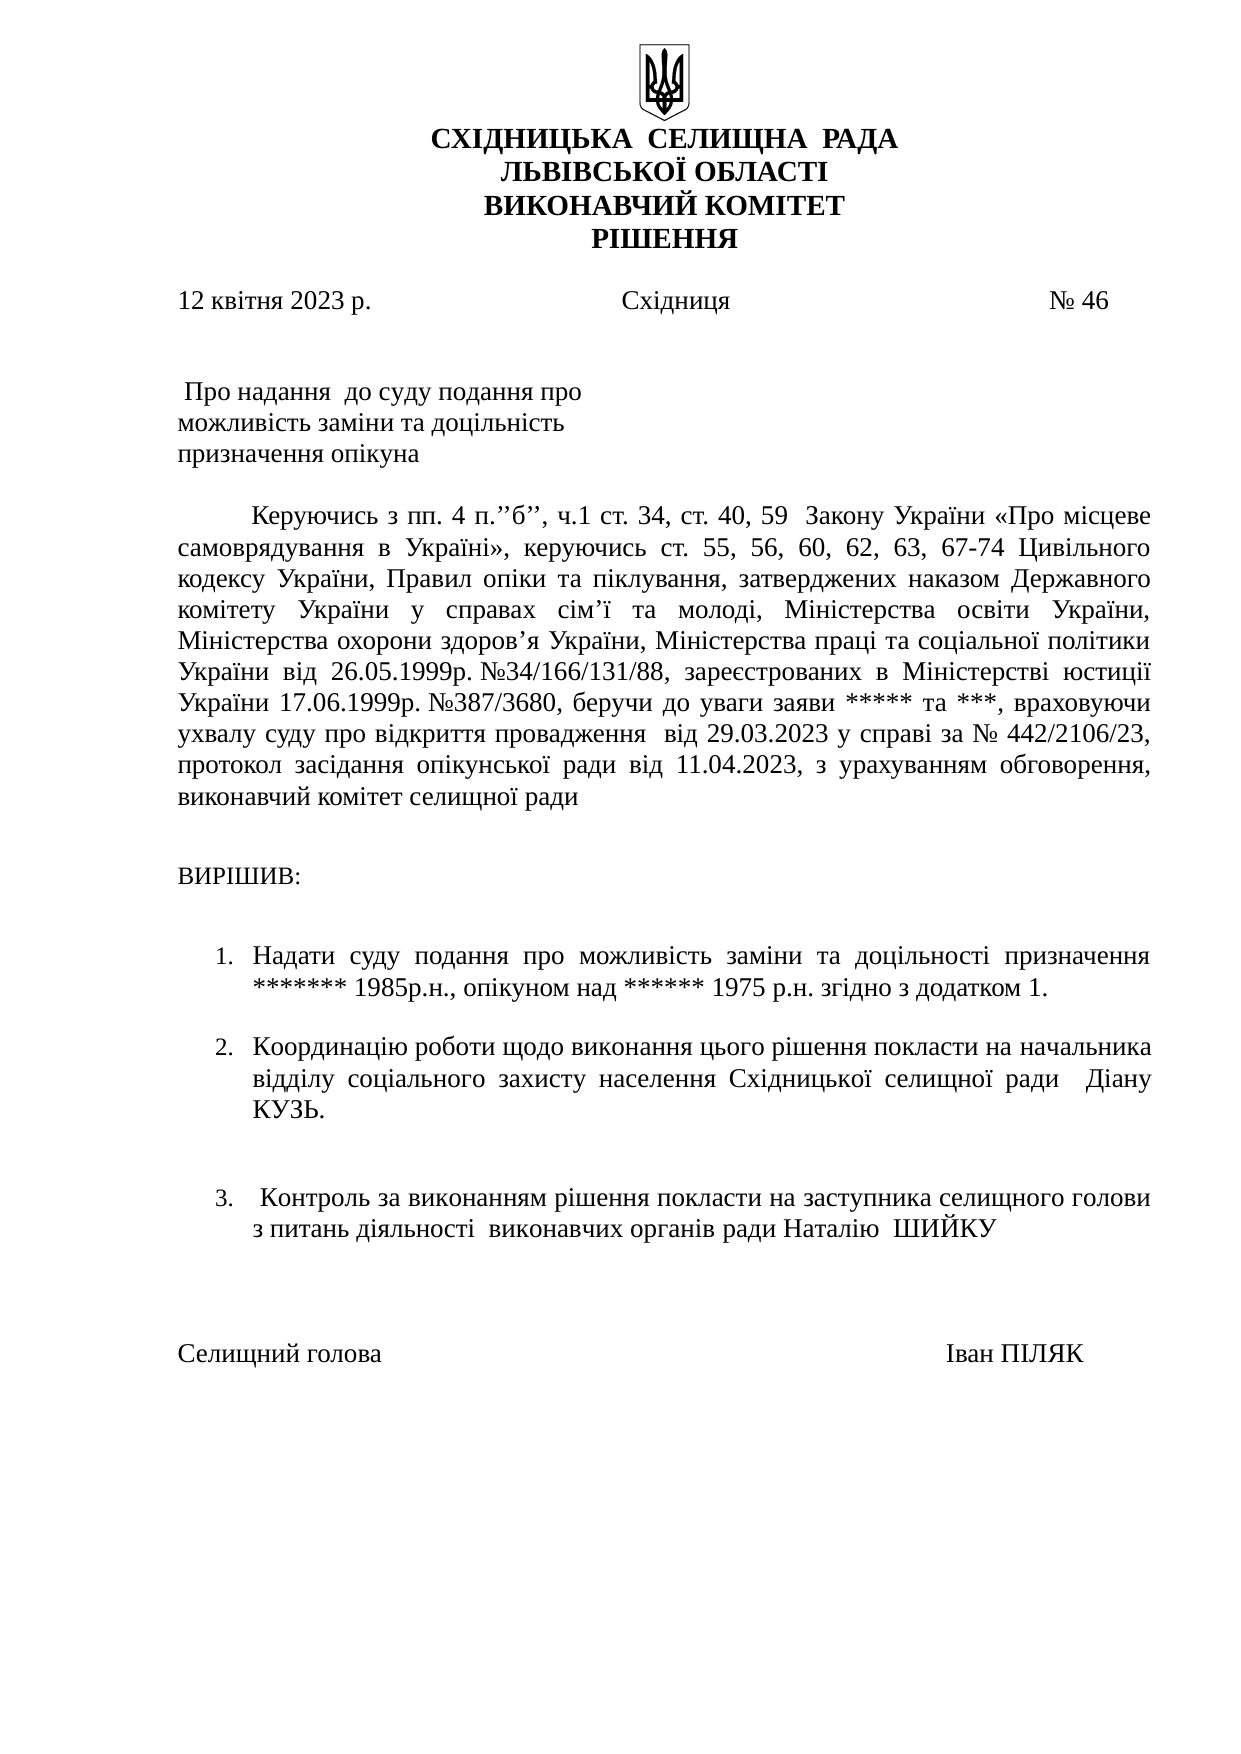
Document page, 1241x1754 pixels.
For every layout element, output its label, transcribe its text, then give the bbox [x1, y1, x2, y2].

text призначення опікуна [177, 437, 1152, 468]
list Надати суду подання про можливість заміни та доцільності призначення ******* 1985р.н., опікуном над ****** 1975 р.н. згідно з додатком 1. [215, 939, 1152, 1002]
text СХІДНИЦЬКА СЕЛИЩНА РАДА [177, 121, 1152, 154]
text Про надання до суду подання про [177, 375, 1152, 406]
text ВИКОНАВЧИЙ КОМІТЕТ [177, 188, 1152, 222]
text можливість заміни та доцільність [177, 406, 1152, 437]
text Селищний голова Іван ПІЛЯК [177, 1337, 1152, 1368]
list Контроль за виконанням рішення покласти на заступника селищного голови з питань діяльності виконавчих органів ради Наталію ШИЙКУ [215, 1181, 1152, 1244]
list Координацію роботи щодо виконання цього рішення покласти на начальника відділу соціального захисту населення Східницької селищної ради Діану КУЗЬ. [215, 1031, 1152, 1124]
text 12 квітня 2023 р. Східниця № 46 [177, 284, 1152, 315]
text ВИРІШИВ: [177, 861, 1152, 889]
text Львівської області [177, 154, 1152, 188]
text РІШЕННЯ [177, 222, 1152, 255]
text Керуючись з пп. 4 п.’’б’’, ч.1 ст. 34, ст. 40, 59 Закону України «Про місцеве самоврядування в Україні», керуючись ст. 55, 56, 60, 62, 63, 67-74 Цивільного кодексу України, Правил опіки та піклування, затверджених наказом Державного комітету України у справах сім’ї та молоді, Міністерства освіти України, Міністерства охорони здоров’я України, Міністерства праці та соціальної політики України від 26.05.1999р. №34/166/131/88, зареєстрованих в Міністерстві юстиції України 17.06.1999р. №387/3680, беручи до уваги заяви ***** та ***, враховуючи ухвалу суду про відкриття провадження від 29.03.2023 у справі за № 442/2106/23, протокол засідання опікунської ради від 11.04.2023, з урахуванням обговорення, виконавчий комітет селищної ради [177, 499, 1152, 811]
